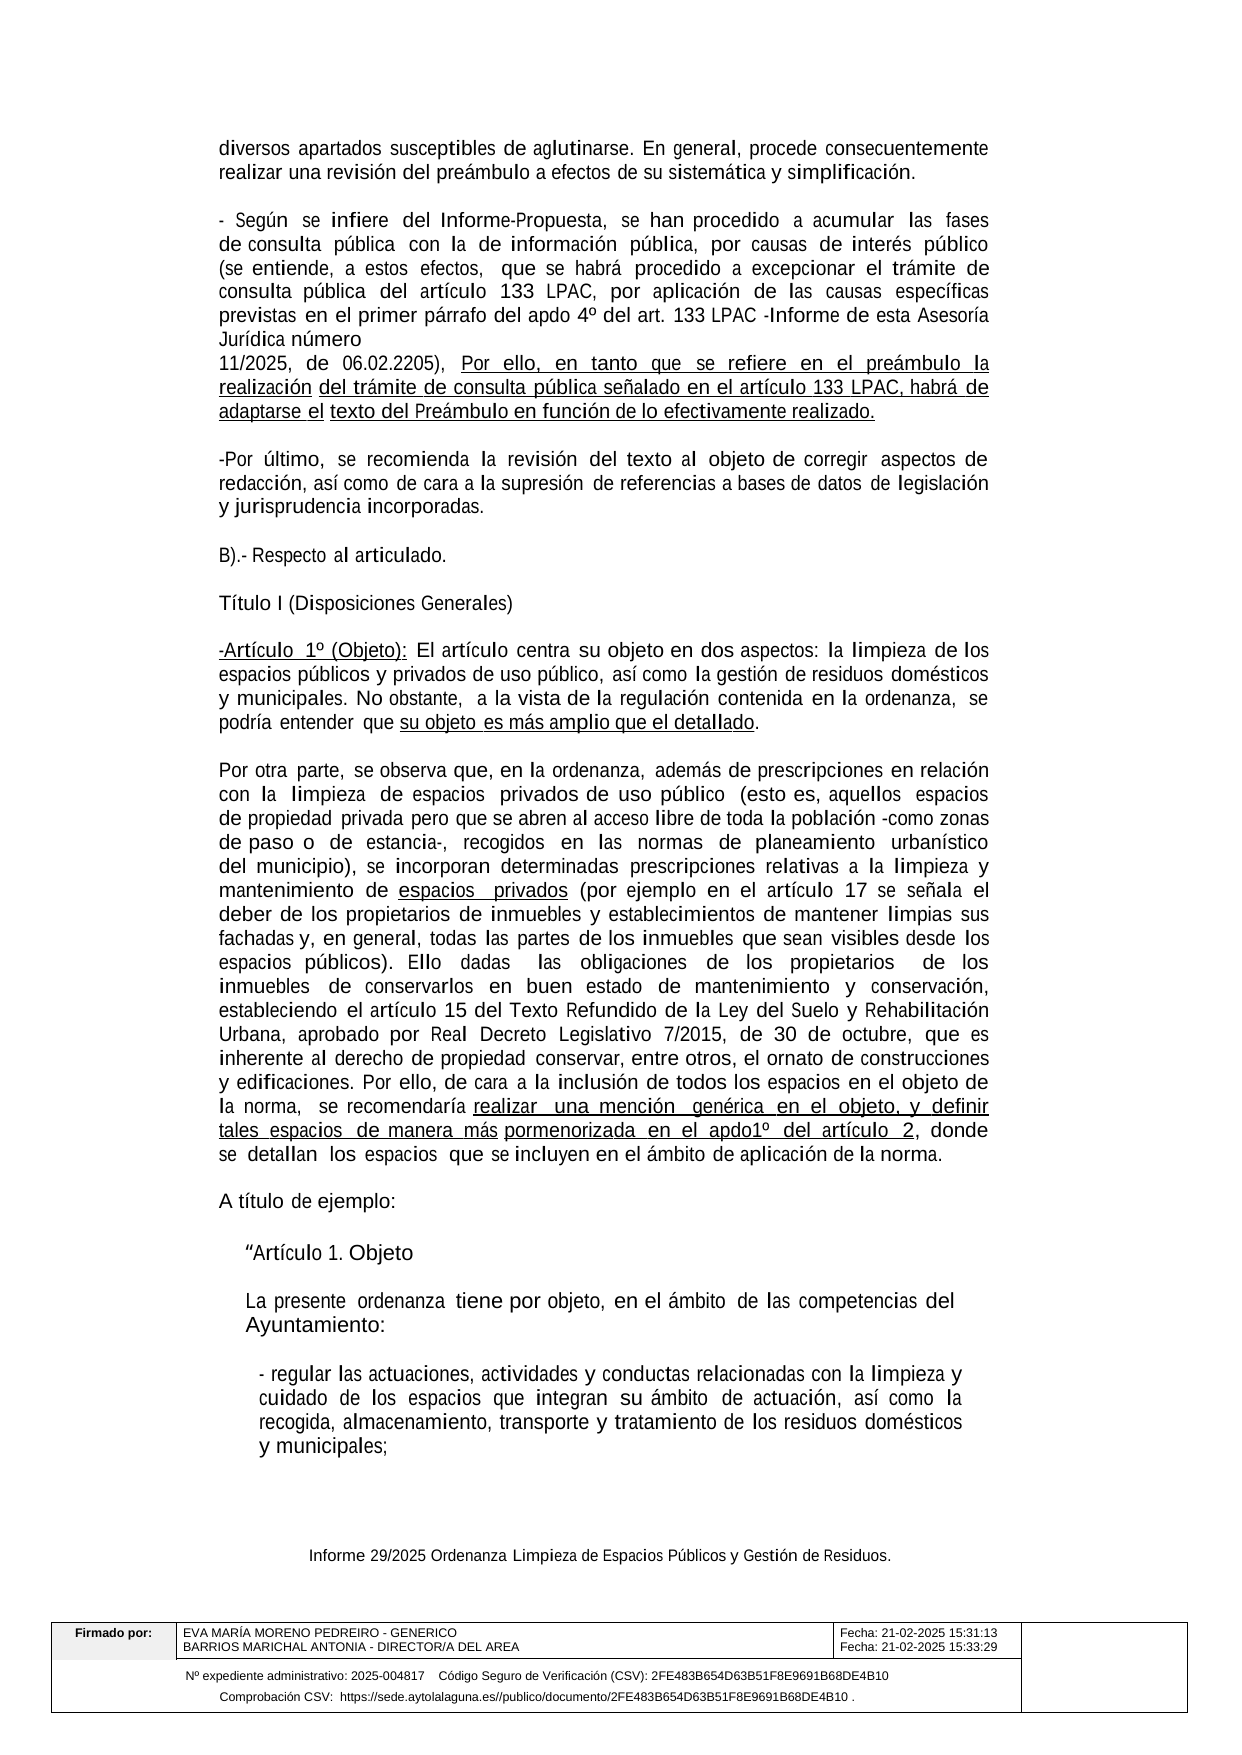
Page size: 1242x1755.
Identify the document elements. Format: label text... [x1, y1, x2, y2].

text Ayuntamiento: [245, 1314, 1202, 1338]
text A título de ejemplo: [218, 1189, 398, 1213]
text - Según se infiere del Informe-Propuesta, se han procedido a acumular las fases de consulta pública con la de información pública, por causas de interés público (se entiende, a estos efectos, que se habrá procedido a excepcionar el trámite de consulta pública del artículo 133 LPAC, por aplicación de las causas específicas previstas en el primer párrafo del apdo 4º del art. 133 LPAC -Informe de esta Asesoría Jurídica número [218, 207, 989, 351]
text Por otra parte, se observa que, en la ordenanza, además de prescripciones en relación con la limpieza de espacios privados de uso público (esto es, aquellos espacios de propiedad privada pero que se abren al acceso libre de toda la población -como zonas de paso o de estancia-, recogidos en las normas de planeamiento urbanístico del municipio), se incorporan determinadas prescripciones relativas a la limpieza y mantenimiento de espacios privados (por ejemplo en el artículo 17 se señala el deber de los propietarios de inmuebles y establecimientos de mantener limpias sus fachadas y, en general, todas las partes de los inmuebles que sean visibles desde los espacios públicos). Ello dadas las obligaciones de los propietarios de los inmuebles de conservarlos en buen estado de mantenimiento y conservación, estableciendo el artículo 15 del Texto Refundido de la Ley del Suelo y Rehabilitación Urbana, aprobado por Real Decreto Legislativo 7/2015, de 30 de octubre, que es inherente al derecho de propiedad conservar, entre otros, el ornato de construcciones y edificaciones. Por ello, de cara a la inclusión de todos los espacios en el objeto de la norma, se recomendaría realizar una mención genérica en el objeto, y definir tales espacios de manera más pormenorizada en el apdo1º del artículo 2, donde se detallan los espacios que se incluyen en el ámbito de aplicación de la norma. [218, 758, 989, 1165]
text diversos apartados susceptibles de aglutinarse. En general, procede consecuentemente realizar una revisión del preámbulo a efectos de su sistemática y simplificación. [218, 136, 989, 183]
text “Artículo 1. Objeto [245, 1236, 1202, 1266]
table_header Firmado por: [52, 1623, 176, 1658]
table_header Fecha: 21-02-2025 15:31:13 Fecha: 21-02-2025 15:33:29 [834, 1623, 1021, 1658]
text 11/2025, de 06.02.2205), Por ello, en tanto que se refiere en el preámbulo la realización del trámite de consulta pública señalado en el artículo 133 LPAC, habrá de adaptarse el texto del Preámbulo en función de lo efectivamente realizado. [218, 351, 989, 423]
text - regular las actuaciones, actividades y conductas relacionadas con la limpieza y cuidado de los espacios que integran su ámbito de actuación, así como la recogida, almacenamiento, transporte y tratamiento de los residuos domésticos y municipales; [259, 1362, 963, 1458]
text La presente ordenanza tiene por objeto, en el ámbito de las competencias del [245, 1288, 1202, 1314]
text Informe 29/2025 Ordenanza Limpieza de Espacios Públicos y Gestión de Residuos. [308, 1546, 1202, 1565]
text -Por último, se recomienda la revisión del texto al objeto de corregir aspectos de redacción, así como de cara a la supresión de referencias a bases de datos de legislación y jurisprudencia incorporadas. [218, 447, 989, 518]
table_header EVA MARÍA MORENO PEDREIRO - GENERICO BARRIOS MARICHAL ANTONIA - DIRECTOR/A DEL AREA [177, 1623, 833, 1658]
text -Artículo 1º (Objeto): El artículo centra su objeto en dos aspectos: la limpieza de los espacios públicos y privados de uso público, así como la gestión de residuos domésticos y municipales. No obstante, a la vista de la regulación contenida en la ordenanza, se podría entender que su objeto es más amplio que el detallado. [218, 638, 989, 734]
text B).- Respecto al articulado. [218, 542, 453, 566]
table_header [1022, 1623, 1187, 1712]
table_cell Nº expediente administrativo: 2025-004817 Código Seguro de Verificación (CSV): 2FE483B654D63B51F8E9691B68DE4B10 Comprobación CSV: https://sede.aytolalaguna.es//publico/documento/2FE483B654D63B51F8E9691B68DE4B10 . [52, 1659, 1021, 1712]
text Título I (Disposiciones Generales) [218, 590, 518, 614]
